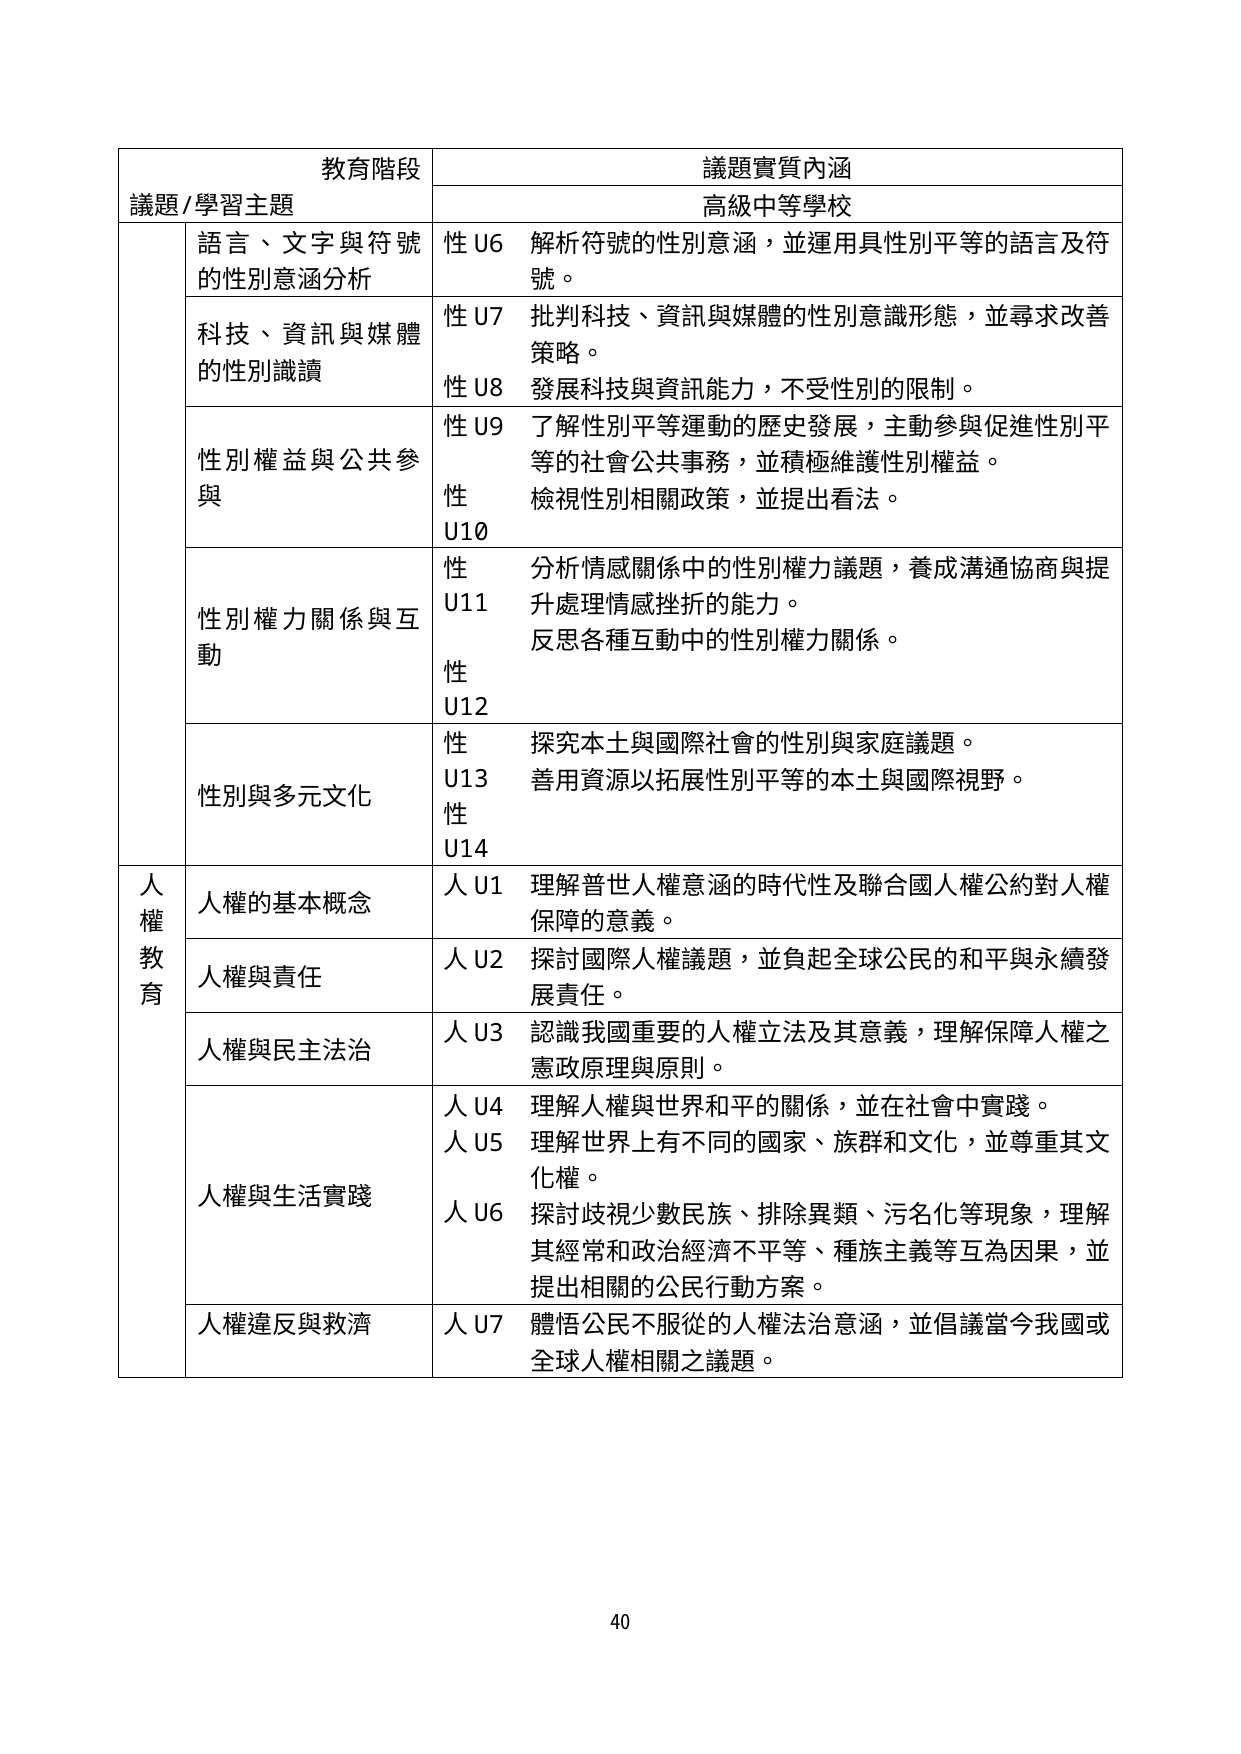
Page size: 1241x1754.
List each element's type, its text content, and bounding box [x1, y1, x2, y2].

table_cell 人U2 [433, 939, 519, 1012]
table_cell 人U1 [433, 866, 519, 938]
table_cell 性別權益與公共參與 [186, 407, 432, 547]
table_cell 人權與民主法治 [186, 1013, 432, 1085]
table_cell 性U13 性U14 [433, 724, 519, 864]
table_cell 人權違反與救濟 [186, 1305, 432, 1377]
table_cell 人U7 [433, 1305, 519, 1377]
table_cell 了解性別平等運動的歷史發展，主動參與促進性別平等的社會公共事務，並積極維護性別權益。 檢視性別相關政策，並提出看法。 [519, 407, 1122, 547]
table_cell 語言、文字與符號的性別意涵分析 [186, 223, 432, 296]
table_cell 探討國際人權議題，並負起全球公民的和平與永續發展責任。 [519, 939, 1122, 1012]
table_cell 分析情感關係中的性別權力議題，養成溝通協商與提升處理情感挫折的能力。 反思各種互動中的性別權力關係。 [519, 548, 1122, 723]
table_cell 人權的基本概念 [186, 866, 432, 938]
table_cell 解析符號的性別意涵，並運用具性別平等的語言及符號。 [519, 223, 1122, 296]
table_cell 理解人權與世界和平的關係，並在社會中實踐。 理解世界上有不同的國家、族群和文化，並尊重其文化權。 探討歧視少數民族、排除異類、污名化等現象，理解其經常和政治經濟不平等、種族主義等互為因果，並提出相關的公民行動方案。 [519, 1086, 1122, 1304]
table_cell 性別與多元文化 [186, 724, 432, 864]
table_cell 人權與生活實踐 [186, 1086, 432, 1304]
table_header 議題實質內涵 [433, 149, 1122, 185]
table_cell 理解普世人權意涵的時代性及聯合國人權公約對人權保障的意義。 [519, 866, 1122, 938]
table_cell 性U11 性U12 [433, 548, 519, 723]
table_cell 性U9 性U10 [433, 407, 519, 547]
table_cell 人U4 人U5 人U6 [433, 1086, 519, 1304]
table_cell 體悟公民不服從的人權法治意涵，並倡議當今我國或全球人權相關之議題。 [519, 1305, 1122, 1377]
table_cell 人權教育 [119, 866, 185, 1377]
table_cell 高級中等學校 [433, 186, 1122, 222]
table_cell 性U7 性U8 [433, 297, 519, 406]
table_cell 人權與責任 [186, 939, 432, 1012]
table_cell 探究本土與國際社會的性別與家庭議題。 善用資源以拓展性別平等的本土與國際視野。 [519, 724, 1122, 864]
table_cell 科技、資訊與媒體的性別識讀 [186, 297, 432, 406]
table_header 教育階段 議題/學習主題 [119, 149, 432, 222]
table_cell 認識我國重要的人權立法及其意義，理解保障人權之憲政原理與原則。 [519, 1013, 1122, 1085]
table_cell 性U6 [433, 223, 519, 296]
table_cell [119, 223, 185, 864]
table_cell 性別權力關係與互動 [186, 548, 432, 723]
table_cell 人U3 [433, 1013, 519, 1085]
table_cell 批判科技、資訊與媒體的性別意識形態，並尋求改善策略。 發展科技與資訊能力，不受性別的限制。 [519, 297, 1122, 406]
